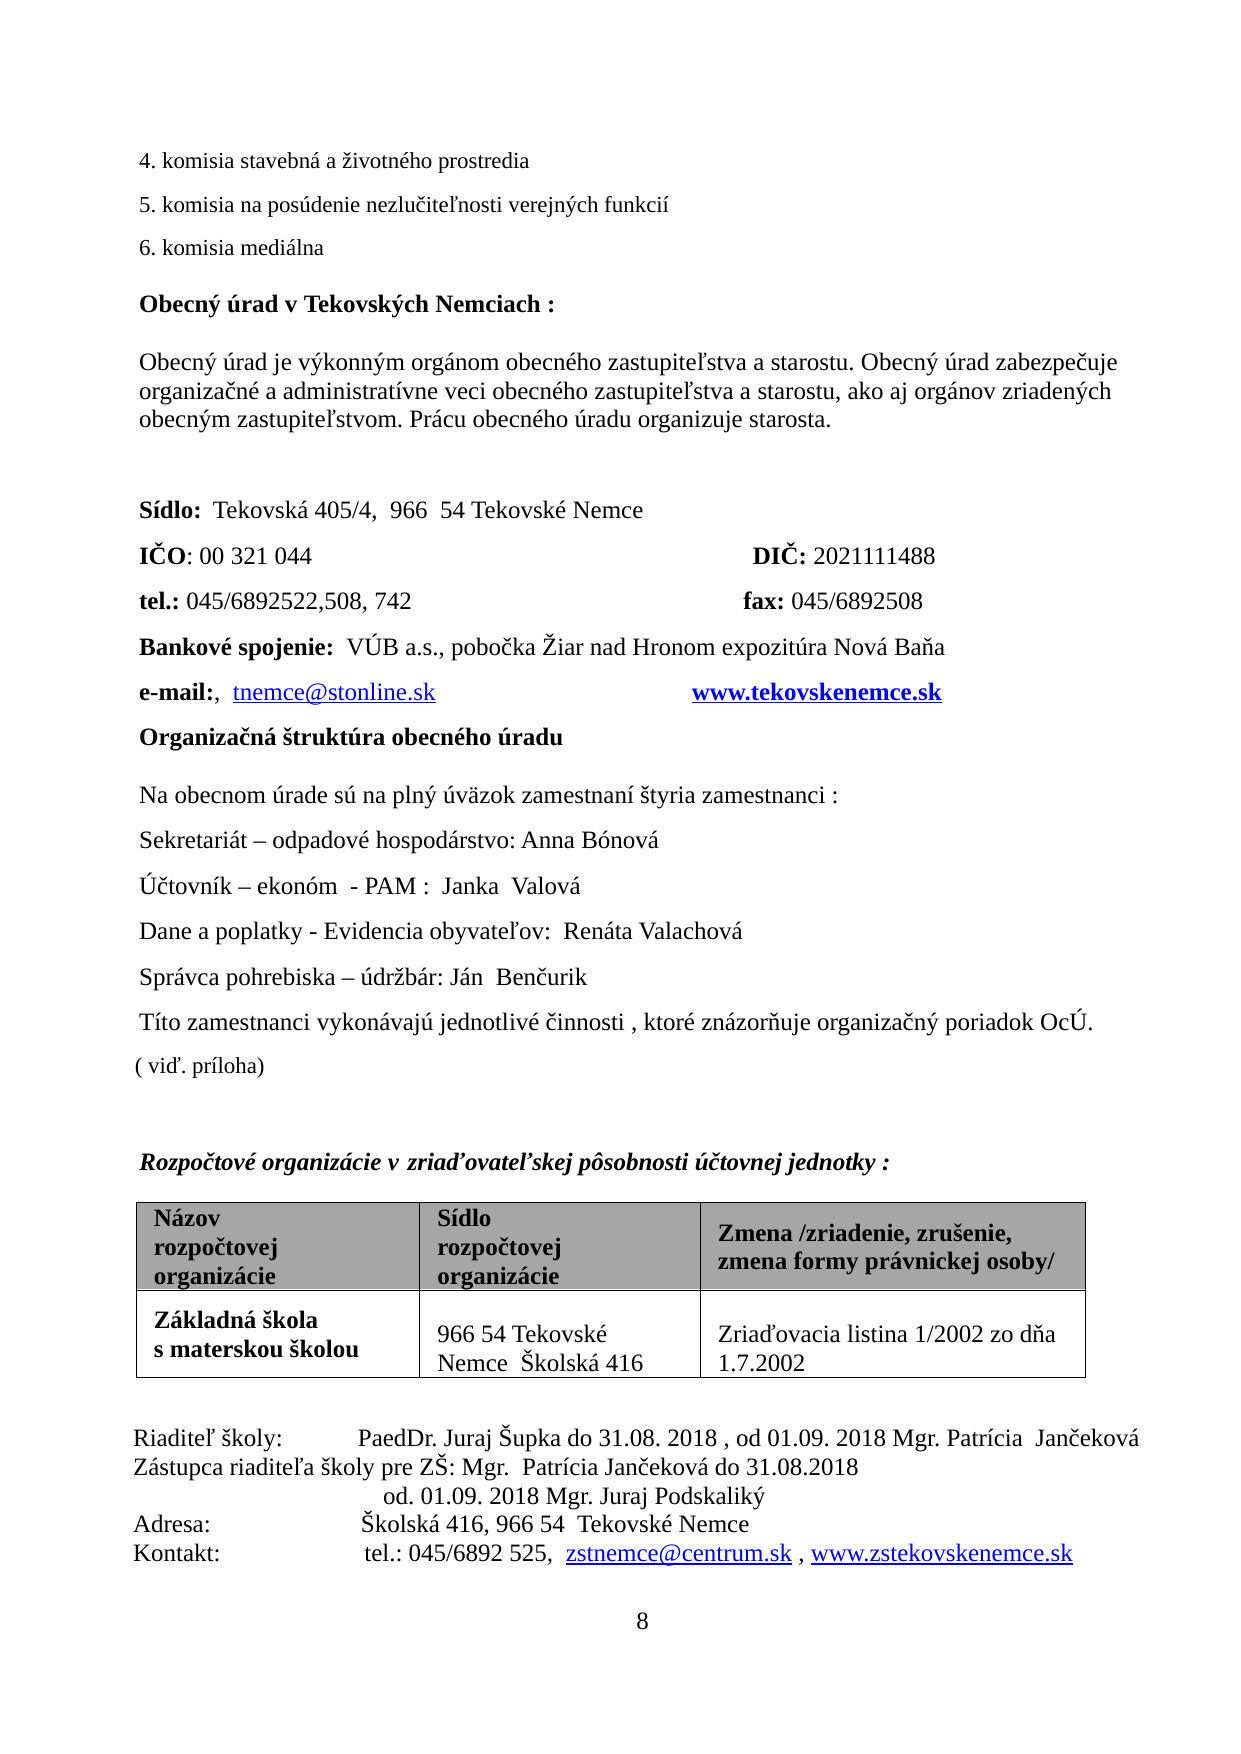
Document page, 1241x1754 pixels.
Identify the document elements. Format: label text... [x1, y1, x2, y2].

text Správca pohrebiska – údržbár: Ján Benčurik [139, 962, 1146, 990]
text tel.: 045/6892522,508, 742 fax: 045/6892508 [139, 586, 1181, 615]
table_cell 966 54 Tekovské Nemce Školská 416 [420, 1291, 700, 1377]
text Sekretariát – odpadové hospodárstvo: Anna Bónová [139, 825, 1146, 854]
text Sídlo: Tekovská 405/4, 966 54 Tekovské Nemce [139, 495, 1146, 524]
text 6. komisia mediálna [139, 234, 1146, 260]
table_header Názov rozpočtovej organizácie [137, 1203, 419, 1289]
table_header Sídlo rozpočtovej organizácie [420, 1203, 700, 1289]
text Organizačná štruktúra obecného úradu [139, 722, 1146, 751]
text Bankové spojenie: VÚB a.s., pobočka Žiar nad Hronom expozitúra Nová Baňa [139, 632, 1146, 660]
text Títo zamestnanci vykonávajú jednotlivé činnosti , ktoré znázorňuje organizačný poriadok OcÚ. [139, 1007, 1146, 1036]
text Účtovník – ekonóm - PAM : Janka Valová [139, 871, 1146, 899]
text Dane a poplatky - Evidencia obyvateľov: Renáta Valachová [139, 916, 1146, 945]
table_cell Základná škola s materskou školou [137, 1291, 419, 1377]
text 5. komisia na posúdenie nezlučiteľnosti verejných funkcií [139, 191, 1146, 217]
text ( viď. príloha) [134, 1052, 1146, 1079]
text 4. komisia stavebná a životného prostredia [139, 148, 1146, 174]
text Obecný úrad je výkonným orgánom obecného zastupiteľstva a starostu. Obecný úrad zabezpečuje organizačné a administratívne veci obecného zastupiteľstva a starostu, ako aj orgánov zriadených obecným zastupiteľstvom. Prácu obecného úradu organizuje starosta. [139, 347, 1146, 433]
text Obecný úrad v Tekovských Nemciach : [139, 289, 1146, 318]
table_header Zmena /zriadenie, zrušenie, zmena formy právnickej osoby/ [701, 1203, 1085, 1289]
table_cell Zriaďovacia listina 1/2002 zo dňa 1.7.2002 [701, 1291, 1085, 1377]
table_header Rozpočtové organizácie v zriaďovateľskej pôsobnosti účtovnej jednotky : Riaditeľ školy: PaedDr. Juraj Šupka do 31.08. 2018 , od 01.09. 2018 Mgr. Patrícia Jančeková Zástupca riaditeľa školy pre ZŠ: Mgr. Patrícia Jančeková do 31.08.2018 od. 01.09. 2018 Mgr. Juraj Podskaliký Adresa: Školská 416, 966 54 Tekovské Nemce Kontakt: tel.: 045/6892 525, zstnemce@centrum.sk , www.zstekovskenemce.sk [127, 1141, 1168, 1602]
text Na obecnom úrade sú na plný úväzok zamestnaní štyria zamestnanci : [139, 780, 1146, 809]
text IČO: 00 321 044 DIČ: 2021111488 [139, 541, 1146, 569]
text e-mail:, tnemce@stonline.sk www.tekovskenemce.sk [139, 677, 1146, 706]
